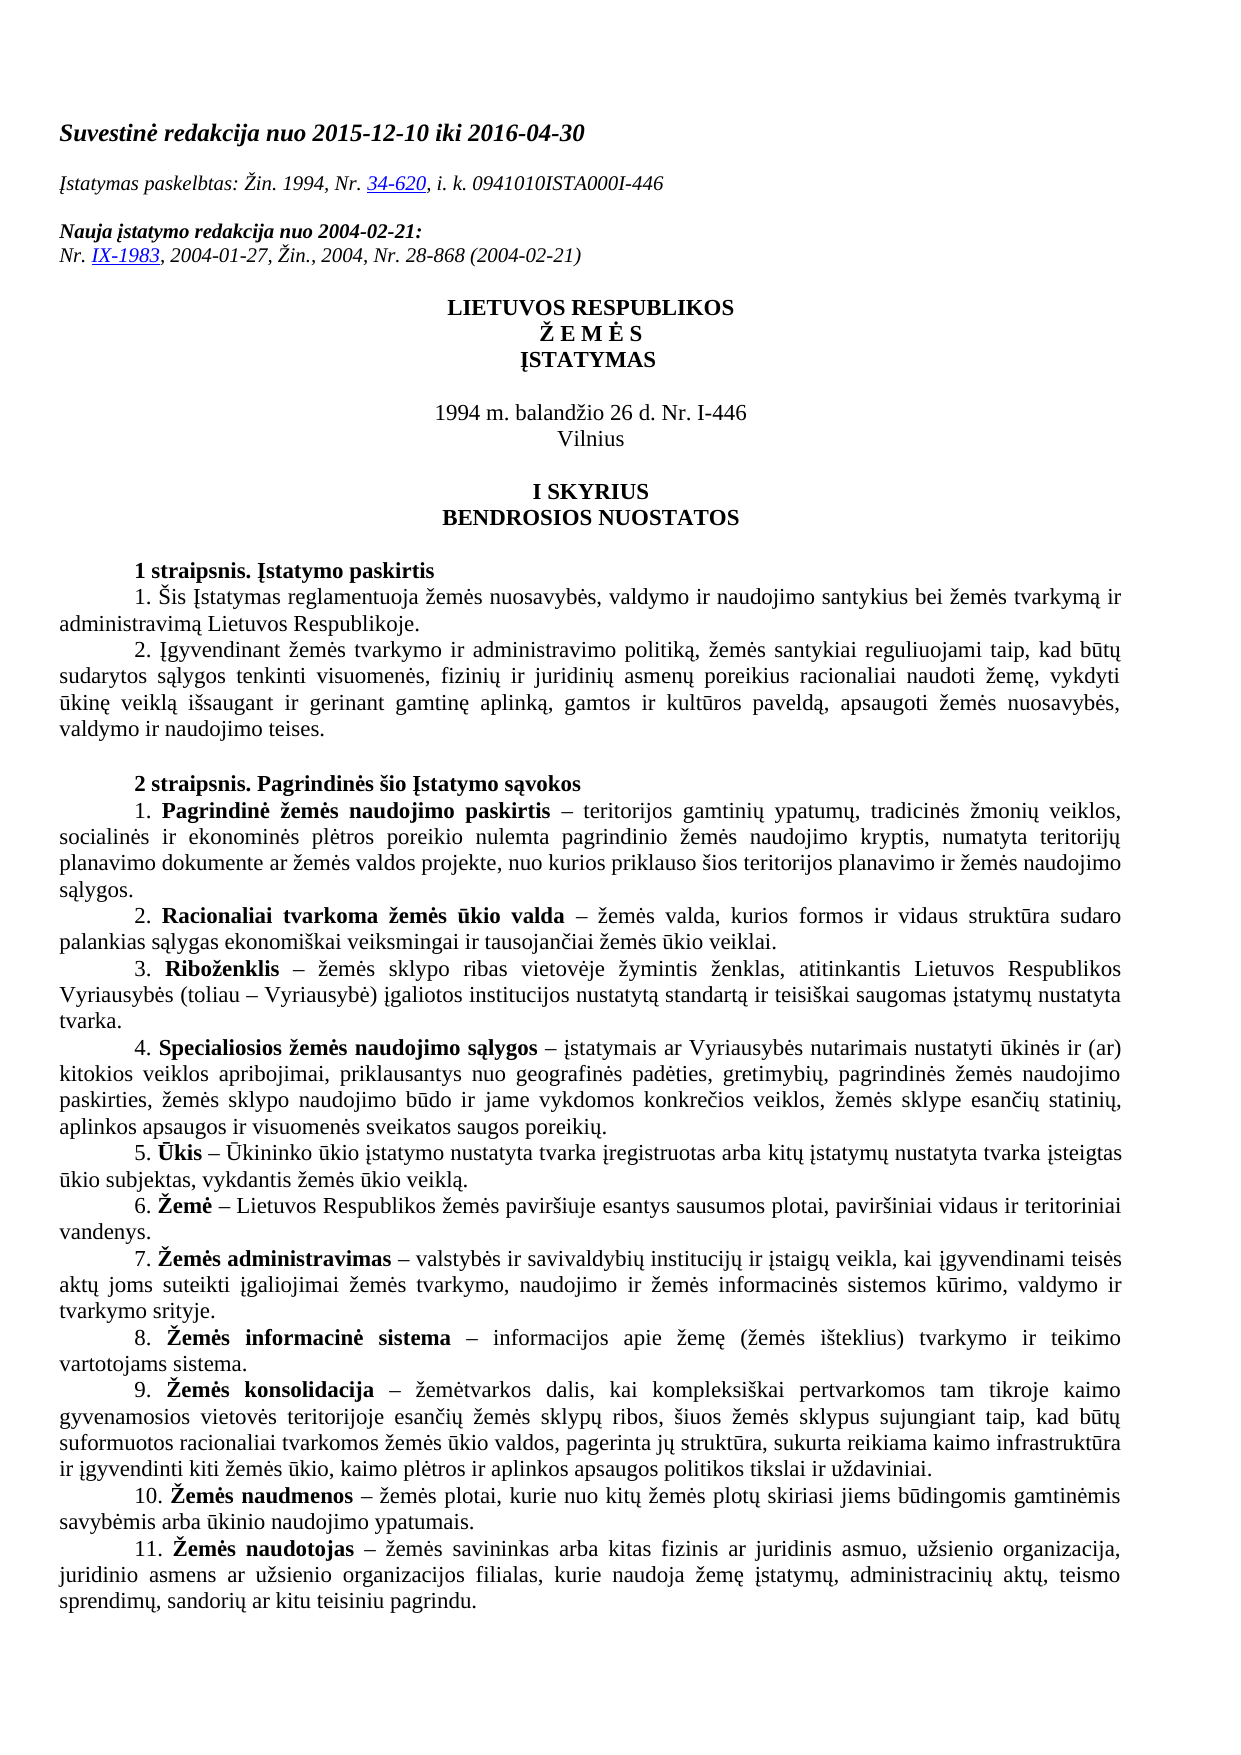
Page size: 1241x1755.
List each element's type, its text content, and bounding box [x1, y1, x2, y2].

text 1. Šis Įstatymas reglamentuoja žemės nuosavybės, valdymo ir naudojimo santykius bei žemės tvarkymą ir administravimą Lietuvos Respublikoje. [59, 583, 1122, 636]
text 2 straipsnis. Pagrindinės šio Įstatymo sąvokos [59, 770, 1122, 797]
text 1 straipsnis. Įstatymo paskirtis [59, 557, 1122, 583]
text 9. Žemės konsolidacija – žemėtvarkos dalis, kai kompleksiškai pertvarkomos tam tikroje kaimo gyvenamosios vietovės teritorijoje esančių žemės sklypų ribos, šiuos žemės sklypus sujungiant taip, kad būtų suformuotos racionaliai tvarkomos žemės ūkio valdos, pagerinta jų struktūra, sukurta reikiama kaimo infrastruktūra ir įgyvendinti kiti žemės ūkio, kaimo plėtros ir aplinkos apsaugos politikos tikslai ir uždaviniai. [59, 1376, 1122, 1482]
text 1. Pagrindinė žemės naudojimo paskirtis – teritorijos gamtinių ypatumų, tradicinės žmonių veiklos, socialinės ir ekonominės plėtros poreikio nulemta pagrindinio žemės naudojimo kryptis, numatyta teritorijų planavimo dokumente ar žemės valdos projekte, nuo kurios priklauso šios teritorijos planavimo ir žemės naudojimo sąlygos. [59, 797, 1122, 902]
text Įstatymas paskelbtas: Žin. 1994, Nr. 34-620, i. k. 0941010ISTA000I-446 [59, 171, 1122, 195]
text 3. Riboženklis – žemės sklypo ribas vietovėje žymintis ženklas, atitinkantis Lietuvos Respublikos Vyriausybės (toliau – Vyriausybė) įgaliotos institucijos nustatytą standartą ir teisiškai saugomas įstatymų nustatyta tvarka. [59, 955, 1122, 1034]
text 2. Įgyvendinant žemės tvarkymo ir administravimo politiką, žemės santykiai reguliuojami taip, kad būtų sudarytos sąlygos tenkinti visuomenės, fizinių ir juridinių asmenų poreikius racionaliai naudoti žemę, vykdyti ūkinę veiklą išsaugant ir gerinant gamtinę aplinką, gamtos ir kultūros paveldą, apsaugoti žemės nuosavybės, valdymo ir naudojimo teises. [59, 636, 1122, 742]
text 5. Ūkis – Ūkininko ūkio įstatymo nustatyta tvarka įregistruotas arba kitų įstatymų nustatyta tvarka įsteigtas ūkio subjektas, vykdantis žemės ūkio veiklą. [59, 1139, 1122, 1192]
text 2. Racionaliai tvarkoma žemės ūkio valda – žemės valda, kurios formos ir vidaus struktūra sudaro palankias sąlygas ekonomiškai veiksmingai ir tausojančiai žemės ūkio veiklai. [59, 902, 1122, 955]
text Ž E M Ė S [59, 320, 1122, 346]
text Suvestinė redakcija nuo 2015-12-10 iki 2016-04-30 [59, 118, 1122, 147]
text 4. Specialiosios žemės naudojimo sąlygos – įstatymais ar Vyriausybės nutarimais nustatyti ūkinės ir (ar) kitokios veiklos apribojimai, priklausantys nuo geografinės padėties, gretimybių, pagrindinės žemės naudojimo paskirties, žemės sklypo naudojimo būdo ir jame vykdomos konkrečios veiklos, žemės sklype esančių statinių, aplinkos apsaugos ir visuomenės sveikatos saugos poreikių. [59, 1034, 1122, 1139]
text 10. Žemės naudmenos – žemės plotai, kurie nuo kitų žemės plotų skiriasi jiems būdingomis gamtinėmis savybėmis arba ūkinio naudojimo ypatumais. [59, 1482, 1122, 1534]
text 8. Žemės informacinė sistema – informacijos apie žemę (žemės išteklius) tvarkymo ir teikimo vartotojams sistema. [59, 1324, 1122, 1376]
text I SKyRIuS [59, 478, 1122, 504]
text 1994 m. balandžio 26 d. Nr. I-446 [59, 399, 1122, 425]
text ĮSTATYMAS [59, 346, 1122, 373]
text Vilnius [59, 425, 1122, 452]
text BENDROSIOS NUOSTATOS [59, 504, 1122, 531]
text LIETUVOS RESPUBLIKOS [59, 293, 1122, 320]
text Nauja įstatymo redakcija nuo 2004-02-21: [59, 219, 1122, 243]
text 11. Žemės naudotojas – žemės savininkas arba kitas fizinis ar juridinis asmuo, užsienio organizacija, juridinio asmens ar užsienio organizacijos filialas, kurie naudoja žemę įstatymų, administracinių aktų, teismo sprendimų, sandorių ar kitu teisiniu pagrindu. [59, 1534, 1122, 1614]
text 6. Žemė – Lietuvos Respublikos žemės paviršiuje esantys sausumos plotai, paviršiniai vidaus ir teritoriniai vandenys. [59, 1192, 1122, 1245]
text 7. Žemės administravimas – valstybės ir savivaldybių institucijų ir įstaigų veikla, kai įgyvendinami teisės aktų joms suteikti įgaliojimai žemės tvarkymo, naudojimo ir žemės informacinės sistemos kūrimo, valdymo ir tvarkymo srityje. [59, 1245, 1122, 1324]
text Nr. IX-1983, 2004-01-27, Žin., 2004, Nr. 28-868 (2004-02-21) [59, 243, 1122, 267]
